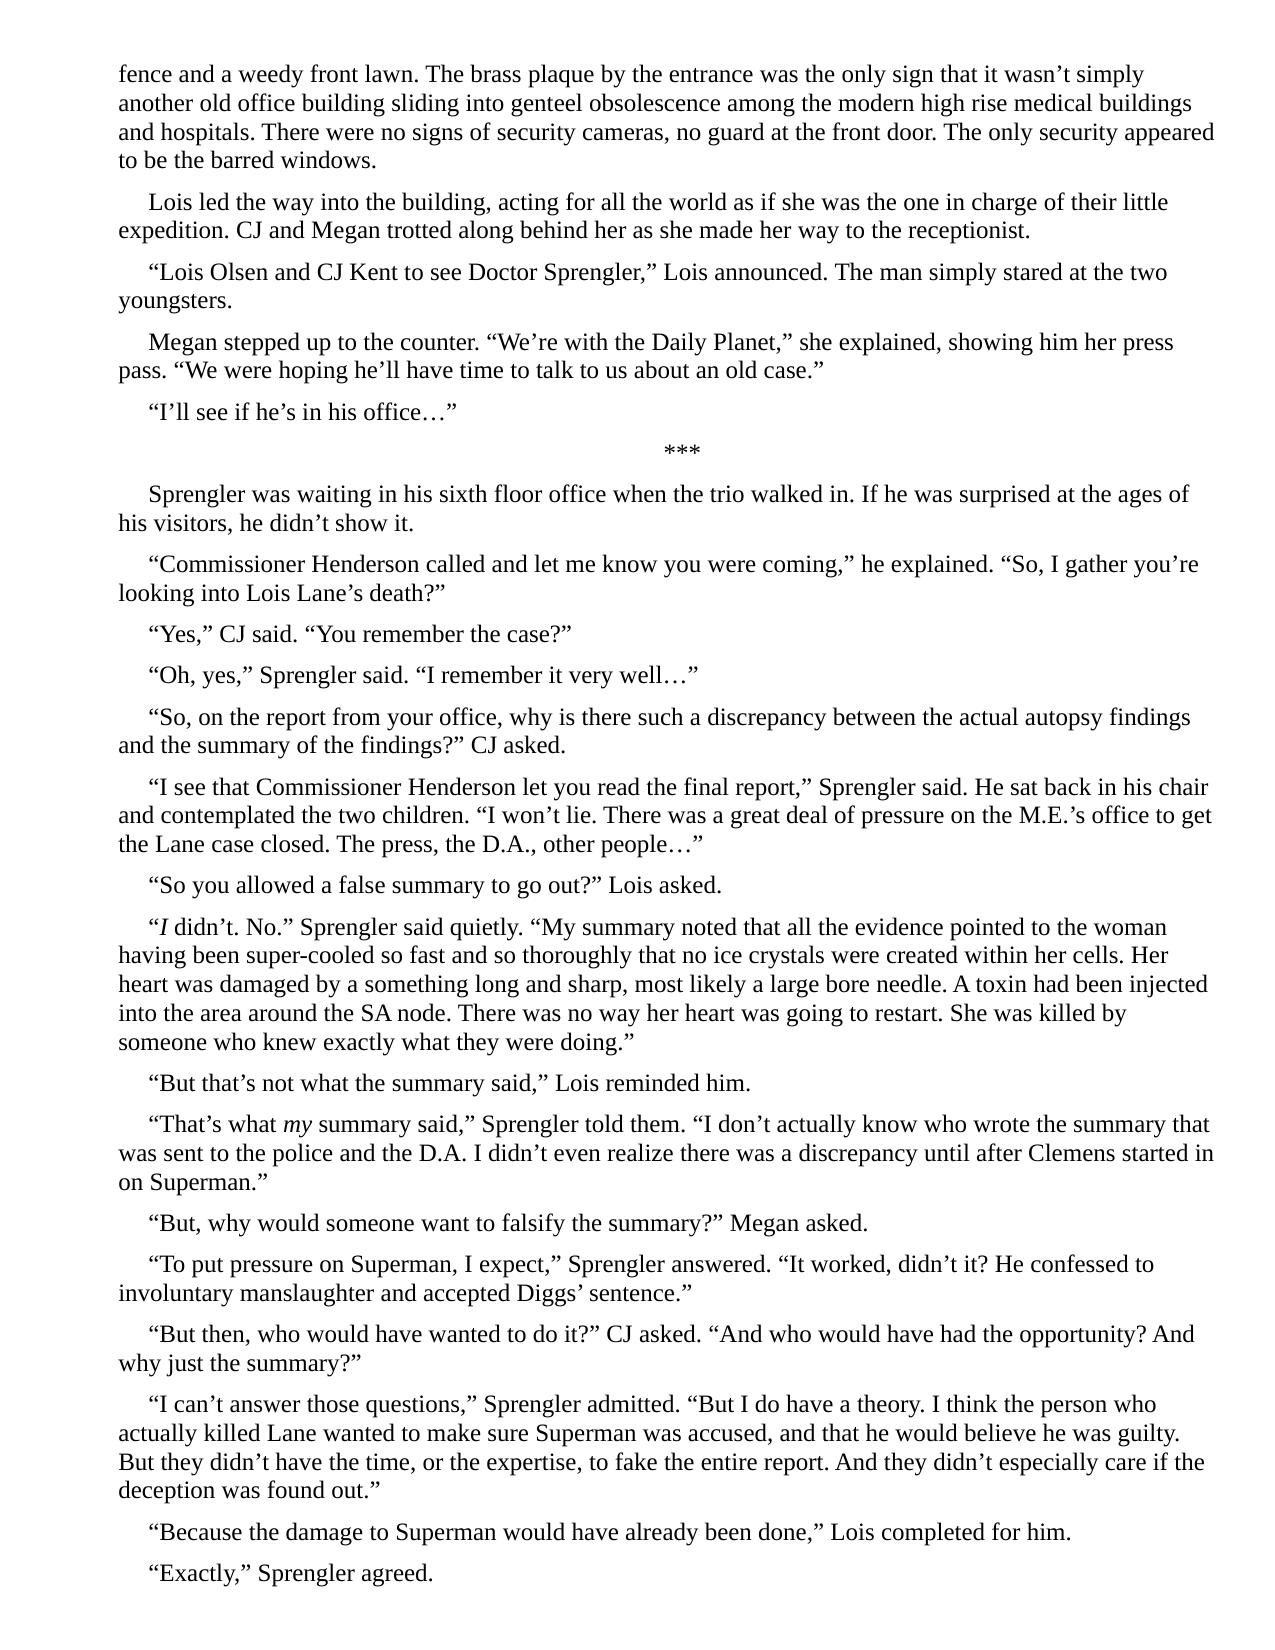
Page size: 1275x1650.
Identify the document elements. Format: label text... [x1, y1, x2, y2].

text “So, on the report from your office, why is there such a discrepancy between the actual autopsy findings and the summary of the findings?” CJ asked. [118, 702, 1216, 759]
text Megan stepped up to the counter. “We’re with the Daily Planet,” she explained, showing him her press pass. “We were hoping he’ll have time to talk to us about an old case.” [118, 327, 1216, 384]
text Sprengler was waiting in his sixth floor office when the trio walked in. If he was surprised at the ages of his visitors, he didn’t show it. [118, 479, 1216, 537]
text “So you allowed a false summary to go out?” Lois asked. [118, 870, 1216, 899]
text “Exactly,” Sprengler agreed. [118, 1558, 1216, 1587]
text Lois led the way into the building, acting for all the world as if she was the one in charge of their little expedition. CJ and Megan trotted along behind her as she made her way to the receptionist. [118, 187, 1216, 244]
text “To put pressure on Superman, I expect,” Sprengler answered. “It worked, didn’t it? He confessed to involuntary manslaughter and accepted Diggs’ sentence.” [118, 1249, 1216, 1307]
text “Lois Olsen and CJ Kent to see Doctor Sprengler,” Lois announced. The man simply stared at the two youngsters. [118, 257, 1216, 314]
text “Yes,” CJ said. “You remember the case?” [118, 619, 1216, 648]
text “But then, who would have wanted to do it?” CJ asked. “And who would have had the opportunity? And why just the summary?” [118, 1319, 1216, 1377]
text “Because the damage to Superman would have already been done,” Lois completed for him. [118, 1517, 1216, 1545]
text “Commissioner Henderson called and let me know you were coming,” he explained. “So, I gather you’re looking into Lois Lane’s death?” [118, 549, 1216, 607]
text “I didn’t. No.” Sprengler said quietly. “My summary noted that all the evidence pointed to the woman having been super-cooled so fast and so thoroughly that no ice crystals were created within her cells. Her heart was damaged by a something long and sharp, most likely a large bore needle. A toxin had been injected into the area around the SA node. There was no way her heart was going to restart. She was killed by someone who knew exactly what they were doing.” [118, 912, 1216, 1055]
text *** [118, 438, 1216, 467]
text “But, why would someone want to falsify the summary?” Megan asked. [118, 1208, 1216, 1237]
text “I’ll see if he’s in his office…” [118, 397, 1216, 425]
text “I can’t answer those questions,” Sprengler admitted. “But I do have a theory. I think the person who actually killed Lane wanted to make sure Superman was accused, and that he would believe he was guilty. But they didn’t have the time, or the expertise, to fake the entire report. And they didn’t especially care if the deception was found out.” [118, 1389, 1216, 1504]
text “Oh, yes,” Sprengler said. “I remember it very well…” [118, 660, 1216, 689]
text “That’s what my summary said,” Sprengler told them. “I don’t actually know who wrote the summary that was sent to the police and the D.A. I didn’t even realize there was a discrepancy until after Clemens started in on Superman.” [118, 1109, 1216, 1195]
text “I see that Commissioner Henderson let you read the final report,” Sprengler said. He sat back in his chair and contemplated the two children. “I won’t lie. There was a great deal of pressure on the M.E.’s office to get the Lane case closed. The press, the D.A., other people…” [118, 772, 1216, 858]
text “But that’s not what the summary said,” Lois reminded him. [118, 1068, 1216, 1097]
text fence and a weedy front lawn. The brass plaque by the entrance was the only sign that it wasn’t simply another old office building sliding into genteel obsolescence among the modern high rise medical buildings and hospitals. There were no signs of security cameras, no guard at the front door. The only security appeared to be the barred windows. [118, 59, 1216, 174]
